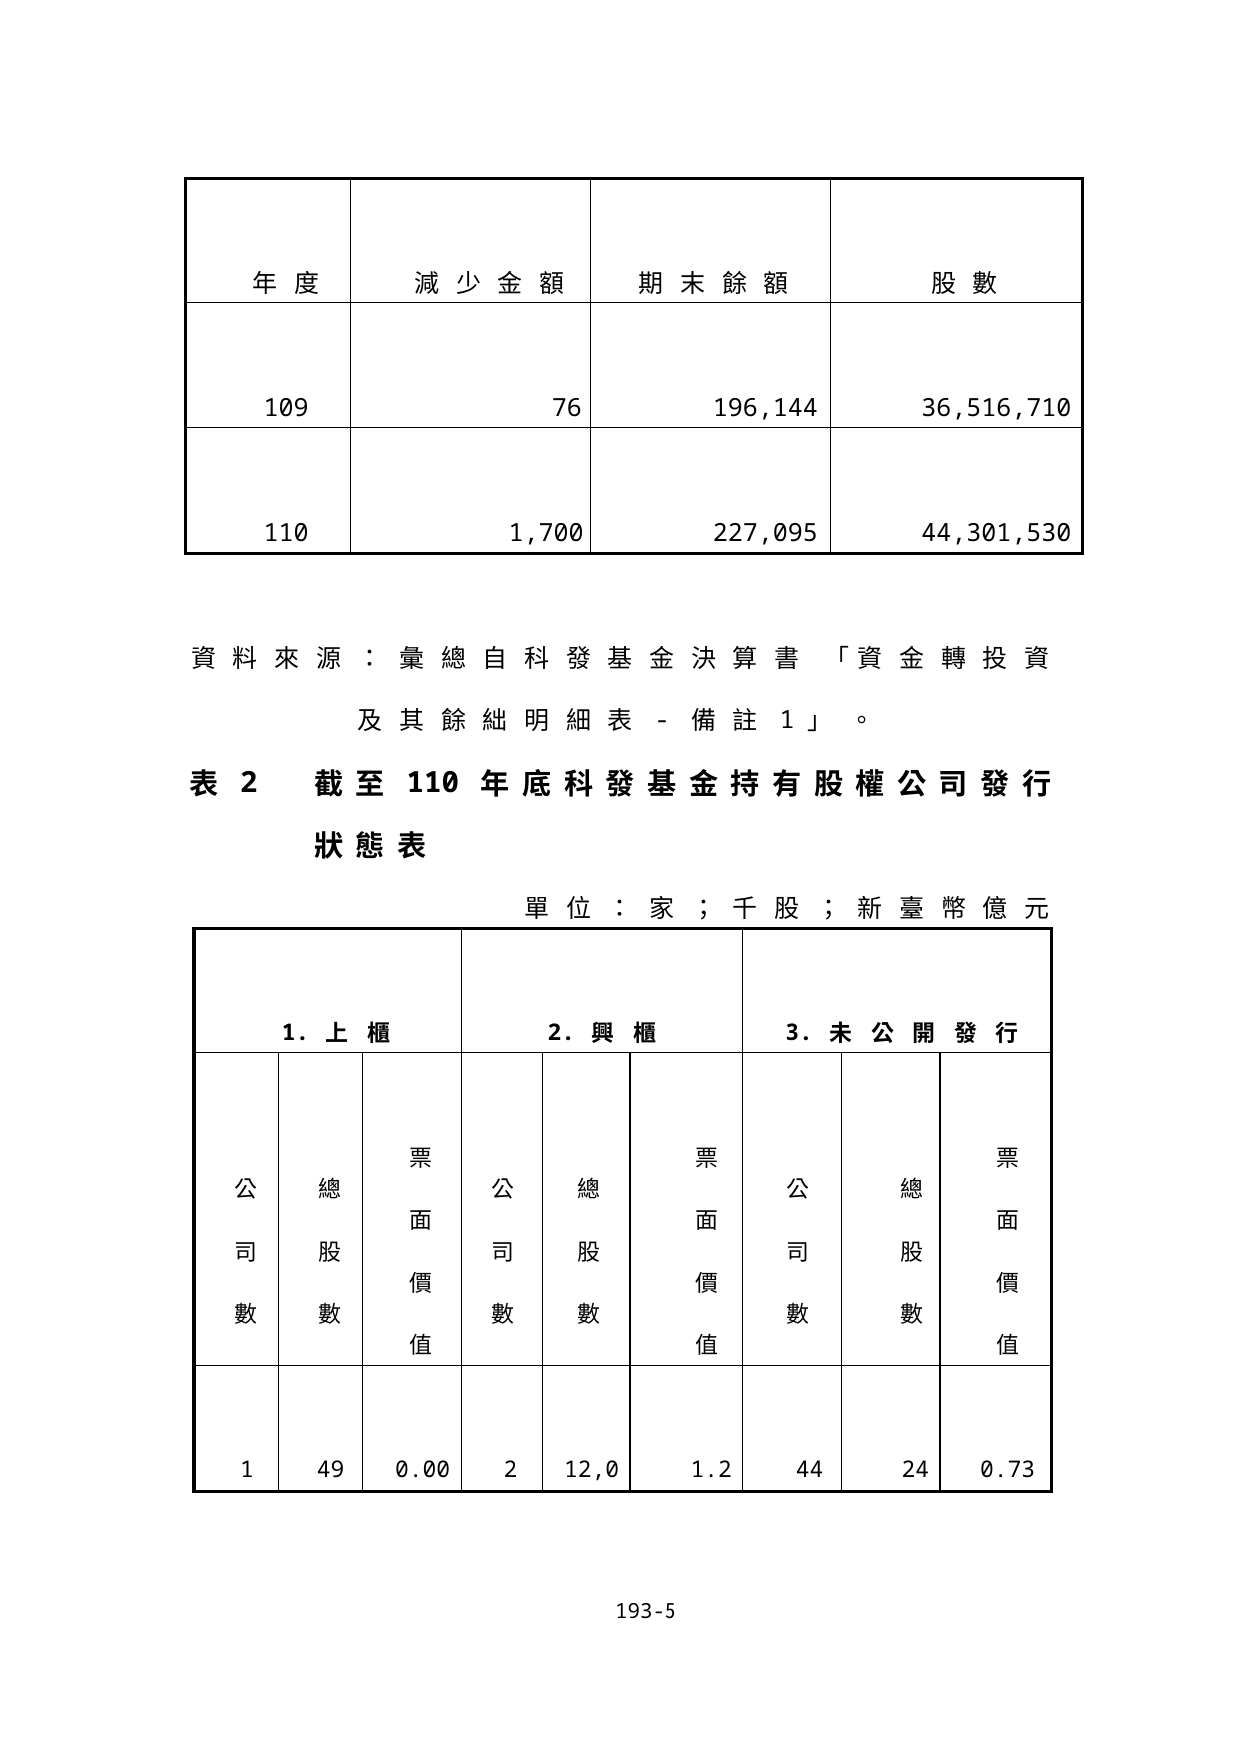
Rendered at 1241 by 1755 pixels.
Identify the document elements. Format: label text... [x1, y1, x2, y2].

table_cell 24 [842, 1366, 939, 1490]
table_cell 36,516,710 [831, 303, 1081, 427]
text 表2 截至110年底科發基金持有股權公司發行狀態表 [183, 740, 1058, 865]
table_cell 0.73 [941, 1366, 1050, 1490]
table_header 2.興櫃 [462, 930, 742, 1052]
table_cell 49 [279, 1366, 362, 1490]
table_header 期末餘額 [591, 180, 830, 302]
table_cell 公司數 [196, 1053, 278, 1365]
table_cell 票面價值 [631, 1053, 742, 1365]
table_cell 公司數 [462, 1053, 542, 1365]
table_cell 2 [462, 1366, 542, 1490]
table_cell 109 [187, 303, 350, 427]
table_header 減少金額 [351, 180, 590, 302]
table_cell 總股數 [543, 1053, 629, 1365]
table_header 年度 [187, 180, 350, 302]
table_cell 44 [743, 1366, 841, 1490]
table_cell 1 [196, 1366, 278, 1490]
table_cell 1,700 [351, 428, 590, 552]
table_cell 44,301,530 [831, 428, 1081, 552]
table_cell 總股數 [279, 1053, 362, 1365]
table_header 3.未公開發行 [743, 930, 1050, 1052]
table_cell 196,144 [591, 303, 830, 427]
table_cell 0.00 [363, 1366, 461, 1490]
table_cell 1.2 [631, 1366, 742, 1490]
table_cell 票面價值 [363, 1053, 461, 1365]
table_cell 76 [351, 303, 590, 427]
table_cell 公司數 [743, 1053, 841, 1365]
table_cell 227,095 [591, 428, 830, 552]
table_cell 110 [187, 428, 350, 552]
text 單位：家；千股；新臺幣億元 [168, 865, 1058, 927]
table_cell 總股數 [842, 1053, 939, 1365]
table_header 1.上櫃 [196, 930, 461, 1052]
table_header 股數 [831, 180, 1081, 302]
text 資料來源：彙總自科發基金決算書「資金轉投資及其餘絀明細表-備註1」。 [180, 615, 1058, 740]
table_cell 12,0 [543, 1366, 629, 1490]
table_cell 票面價值 [941, 1053, 1050, 1365]
